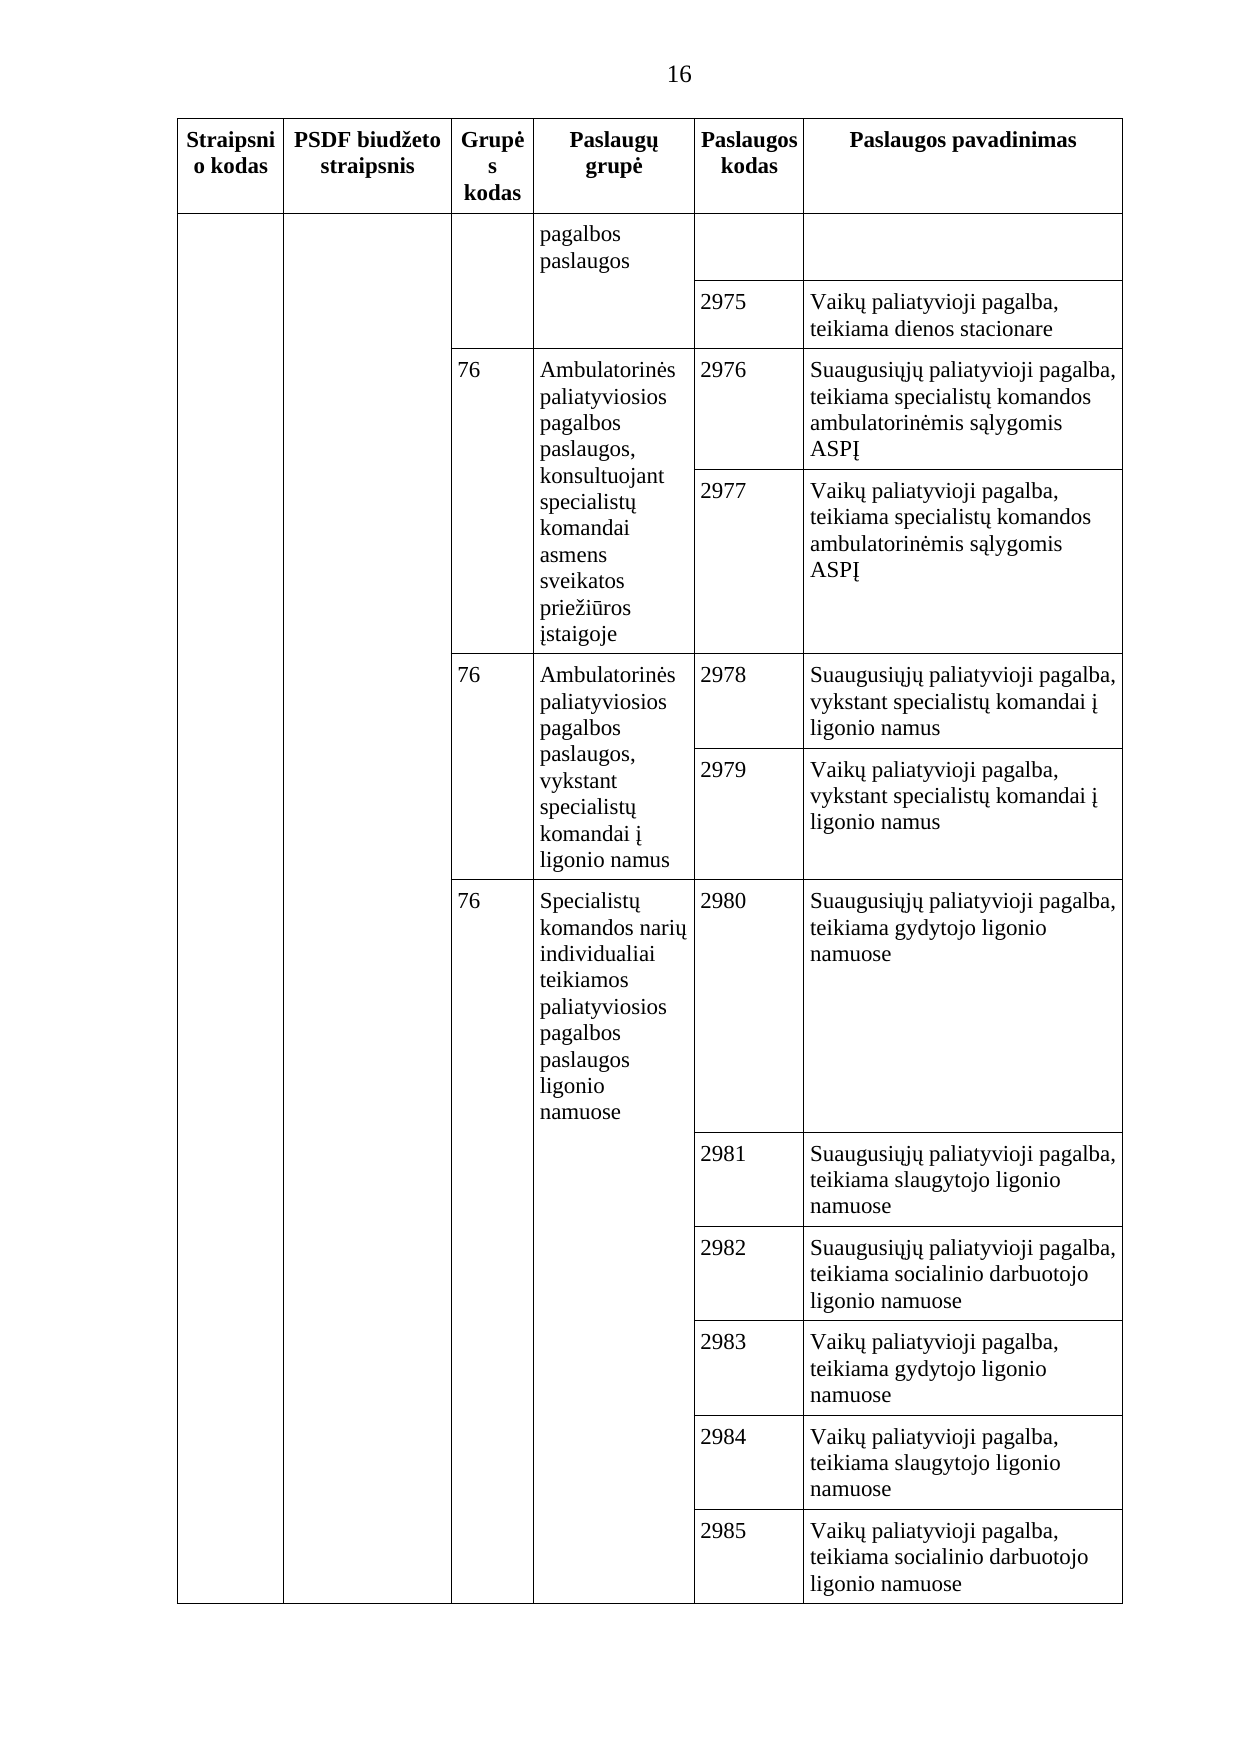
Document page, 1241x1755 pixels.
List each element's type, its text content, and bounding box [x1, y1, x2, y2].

table_cell [178, 214, 283, 280]
table_cell 2975 [695, 281, 803, 348]
table_cell Vaikų paliatyvioji pagalba, teikiama gydytojo ligonio namuose [804, 1321, 1122, 1414]
table_cell [452, 1509, 533, 1603]
table_cell 2983 [695, 1321, 803, 1414]
table_cell [695, 214, 803, 280]
table_cell [284, 280, 451, 348]
table_cell Ambulatorinės paliatyviosios pagalbos paslaugos, konsultuojant specialistų komandai asmens sveikatos priežiūros įstaigoje [534, 349, 694, 653]
table_cell [284, 469, 451, 653]
table_cell [178, 879, 283, 1132]
table_cell [178, 653, 283, 748]
table_cell [284, 348, 451, 469]
table_cell [178, 469, 283, 653]
table_cell [284, 1226, 451, 1320]
table_cell [534, 1320, 694, 1414]
table_cell [178, 280, 283, 348]
table_cell [534, 1509, 694, 1603]
table_header PSDF biudžeto straipsnis [284, 119, 451, 212]
table_cell [178, 1132, 283, 1226]
table_cell Vaikų paliatyvioji pagalba, teikiama specialistų komandos ambulatorinėmis sąlygomis ASPĮ [804, 470, 1122, 653]
table_cell 2981 [695, 1133, 803, 1226]
table_cell [284, 1320, 451, 1414]
table_cell [804, 214, 1122, 280]
table_cell [534, 280, 694, 348]
table_cell [452, 469, 533, 653]
table_cell 2976 [695, 349, 803, 469]
table_cell Suaugusiųjų paliatyvioji pagalba, teikiama specialistų komandos ambulatorinėmis sąlygomis ASPĮ [804, 349, 1122, 469]
table_cell [452, 1320, 533, 1414]
table_cell 2979 [695, 749, 803, 879]
table_cell [178, 748, 283, 879]
table_cell pagalbos paslaugos [534, 214, 694, 280]
table_cell Vaikų paliatyvioji pagalba, teikiama slaugytojo ligonio namuose [804, 1416, 1122, 1509]
table_header Paslaugos pavadinimas [804, 119, 1122, 212]
table_cell [284, 1132, 451, 1226]
table_cell [284, 214, 451, 280]
table_cell Vaikų paliatyvioji pagalba, teikiama socialinio darbuotojo ligonio namuose [804, 1510, 1122, 1603]
table_cell [452, 1415, 533, 1509]
table_cell 2977 [695, 470, 803, 653]
table_cell 2982 [695, 1227, 803, 1320]
table_cell [178, 1320, 283, 1414]
table_header Straipsnio kodas [178, 119, 283, 212]
table_cell 2984 [695, 1416, 803, 1509]
table_cell [452, 280, 533, 348]
table_cell [178, 1226, 283, 1320]
table_cell Specialistų komandos narių individualiai teikiamos paliatyviosios pagalbos paslaugos ligonio namuose [534, 880, 694, 1132]
table_cell 76 [452, 654, 533, 748]
table_header Paslaugos kodas [695, 119, 803, 212]
table_cell [534, 1415, 694, 1509]
table_cell [178, 1509, 283, 1603]
table_cell [178, 348, 283, 469]
table_cell Suaugusiųjų paliatyvioji pagalba, vykstant specialistų komandai į ligonio namus [804, 654, 1122, 748]
table_cell [284, 879, 451, 1132]
table_cell [284, 1415, 451, 1509]
table_header Paslaugų grupė [534, 119, 694, 212]
table_cell 2978 [695, 654, 803, 748]
table_cell [534, 1226, 694, 1320]
table_cell Suaugusiųjų paliatyvioji pagalba, teikiama socialinio darbuotojo ligonio namuose [804, 1227, 1122, 1320]
table_cell [284, 653, 451, 748]
table_cell 76 [452, 349, 533, 469]
table_header Grupės kodas [452, 119, 533, 212]
table_cell [452, 748, 533, 879]
table_cell [178, 1415, 283, 1509]
table_cell Ambulatorinės paliatyviosios pagalbos paslaugos, vykstant specialistų komandai į ligonio namus [534, 654, 694, 879]
table_cell [452, 1226, 533, 1320]
table_cell 76 [452, 880, 533, 1132]
table_cell Suaugusiųjų paliatyvioji pagalba, teikiama slaugytojo ligonio namuose [804, 1133, 1122, 1226]
table_cell Vaikų paliatyvioji pagalba, teikiama dienos stacionare [804, 281, 1122, 348]
table_cell 2980 [695, 880, 803, 1132]
table_cell [452, 214, 533, 280]
table_cell 2985 [695, 1510, 803, 1603]
table_cell Vaikų paliatyvioji pagalba, vykstant specialistų komandai į ligonio namus [804, 749, 1122, 879]
table_cell [534, 1132, 694, 1226]
table_cell [452, 1132, 533, 1226]
table_cell [284, 748, 451, 879]
table_cell [284, 1509, 451, 1603]
table_cell Suaugusiųjų paliatyvioji pagalba, teikiama gydytojo ligonio namuose [804, 880, 1122, 1132]
